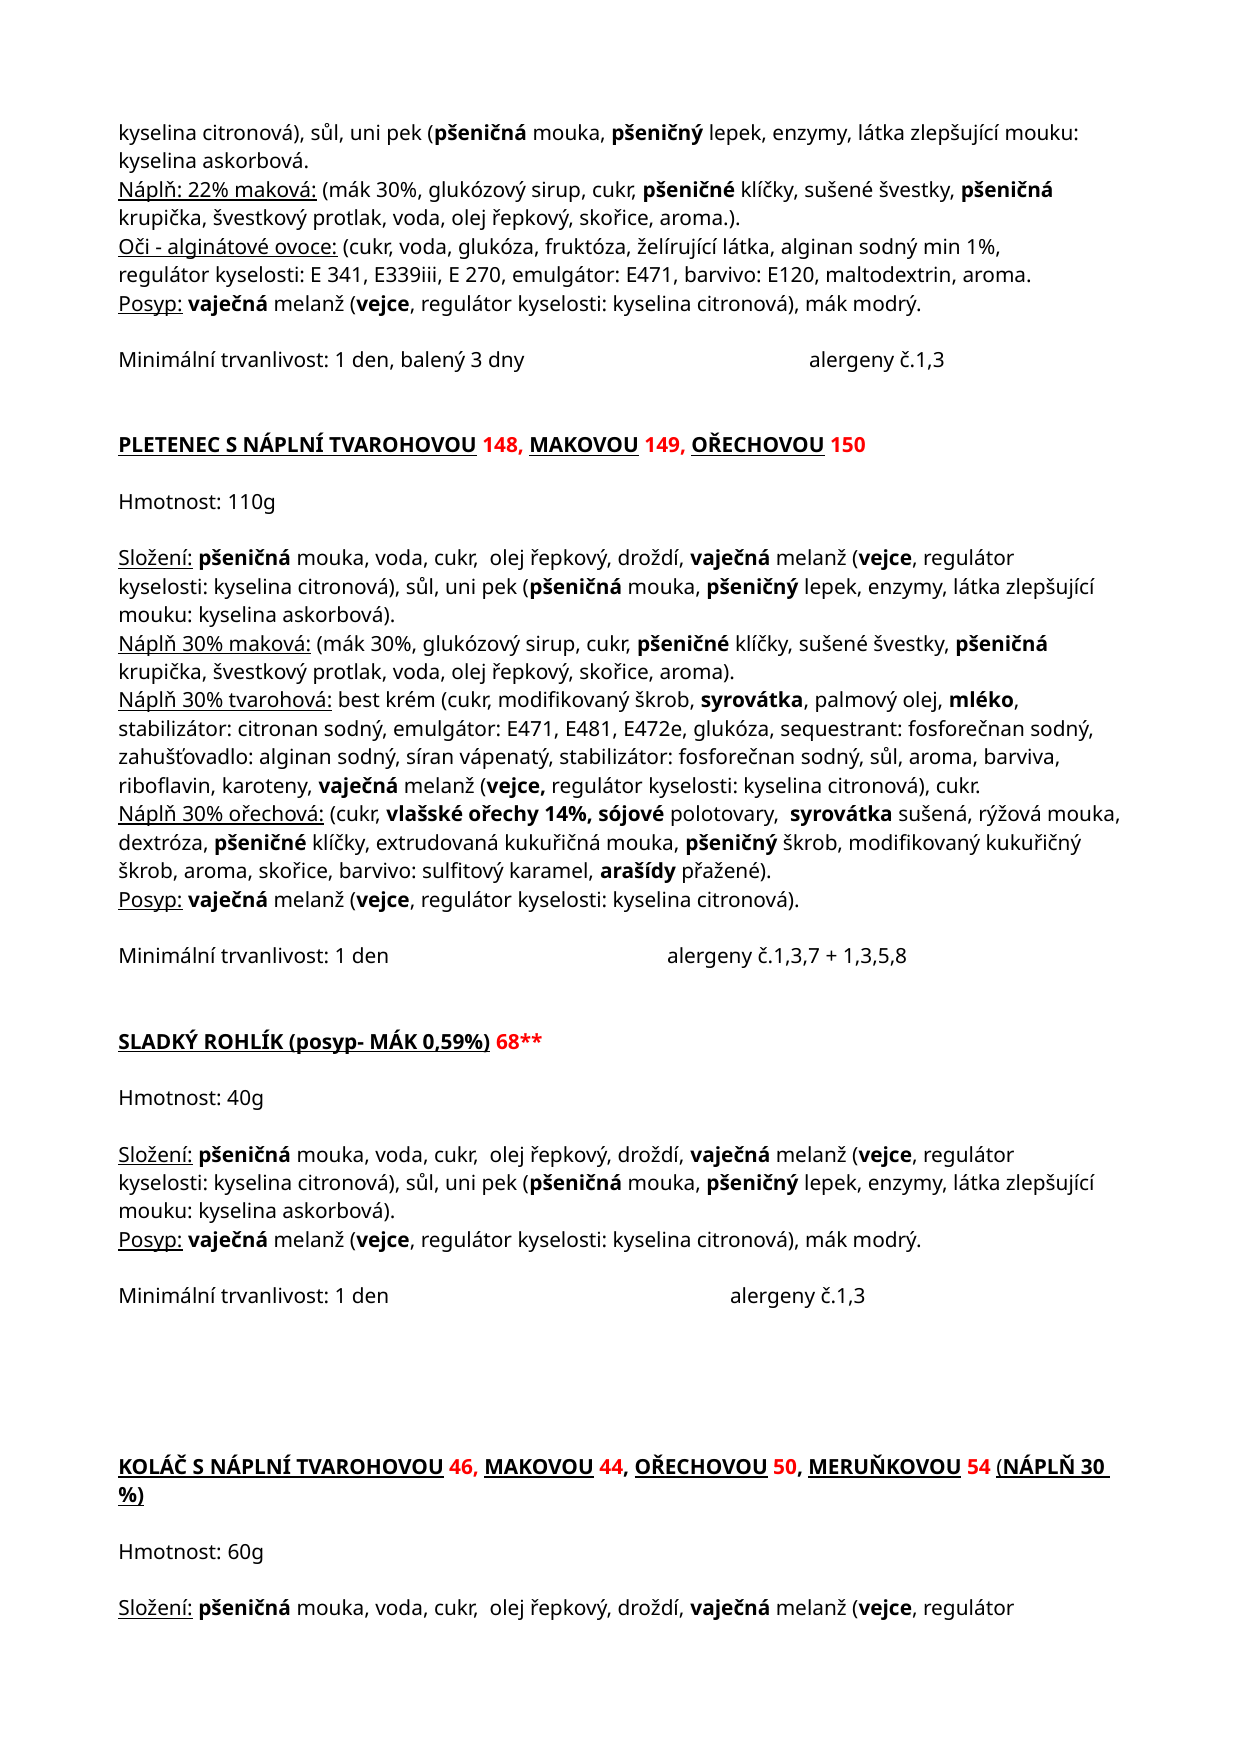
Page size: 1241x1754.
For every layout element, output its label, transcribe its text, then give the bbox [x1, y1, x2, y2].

text Posyp: vaječná melanž (vejce, regulátor kyselosti: kyselina citronová), mák modrý. [118, 1225, 1122, 1253]
text SLADKÝ ROHLÍK (posyp- MÁK 0,59%) 68** [118, 1027, 1122, 1055]
text Náplň 30% ořechová: (cukr, vlašské ořechy 14%, sójové polotovary, syrovátka sušená, rýžová mouka, dextróza, pšeničné klíčky, extrudovaná kukuřičná mouka, pšeničný škrob, modifikovaný kukuřičný škrob, aroma, skořice, barvivo: sulfitový karamel, arašídy přažené). [118, 799, 1122, 885]
text Minimální trvanlivost: 1 den alergeny č.1,3 [118, 1282, 1122, 1310]
text Složení: pšeničná mouka, voda, cukr, olej řepkový, droždí, vaječná melanž (vejce, regulátor [118, 1593, 1122, 1622]
text Složení: pšeničná mouka, voda, cukr, olej řepkový, droždí, vaječná melanž (vejce, regulátor [118, 1140, 1122, 1168]
text Minimální trvanlivost: 1 den alergeny č.1,3,7 + 1,3,5,8 [118, 942, 1122, 970]
text Složení: pšeničná mouka, voda, cukr, olej řepkový, droždí, vaječná melanž (vejce, regulátor [118, 543, 1122, 572]
text regulátor kyselosti: E 341, E339iii, E 270, emulgátor: E471, barvivo: E120, maltodextrin, aroma. [118, 260, 1122, 289]
text kyselina citronová), sůl, uni pek (pšeničná mouka, pšeničný lepek, enzymy, látka zlepšující mouku: kyselina askorbová. [118, 118, 1122, 175]
text Oči - alginátové ovoce: (cukr, voda, glukóza, fruktóza, želírující látka, alginan sodný min 1%, [118, 232, 1122, 260]
text PLETENEC S NÁPLNÍ TVAROHOVOU 148, MAKOVOU 149, OŘECHOVOU 150 [118, 431, 1122, 459]
text Posyp: vaječná melanž (vejce, regulátor kyselosti: kyselina citronová), mák modrý. [118, 289, 1122, 317]
text Hmotnost: 40g [118, 1083, 1122, 1112]
text kyselosti: kyselina citronová), sůl, uni pek (pšeničná mouka, pšeničný lepek, enzymy, látka zlepšující mouku: kyselina askorbová). Náplň 30% maková: (mák 30%, glukózový sirup, cukr, pšeničné klíčky, sušené švestky, pšeničná krupička, švestkový protlak, voda, olej řepkový, skořice, aroma). Náplň 30% tvarohová: best krém (cukr, modifikovaný škrob, syrovátka, palmový olej, mléko, stabilizátor: citronan sodný, emulgátor: E471, E481, E472e, glukóza, sequestrant: fosforečnan sodný, zahušťovadlo: alginan sodný, síran vápenatý, stabilizátor: fosforečnan sodný, sůl, aroma, barviva, riboflavin, karoteny, vaječná melanž (vejce, regulátor kyselosti: kyselina citronová), cukr. [118, 572, 1122, 799]
text Hmotnost: 110g [118, 487, 1122, 515]
text Minimální trvanlivost: 1 den, balený 3 dny alergeny č.1,3 [118, 345, 1122, 374]
text Posyp: vaječná melanž (vejce, regulátor kyselosti: kyselina citronová). [118, 885, 1122, 913]
text kyselosti: kyselina citronová), sůl, uni pek (pšeničná mouka, pšeničný lepek, enzymy, látka zlepšující mouku: kyselina askorbová). [118, 1168, 1122, 1225]
text Hmotnost: 60g [118, 1537, 1122, 1566]
text KOLÁČ S NÁPLNÍ TVAROHOVOU 46, MAKOVOU 44, OŘECHOVOU 50, MERUŇKOVOU 54 (NÁPLŇ 30 %) [118, 1452, 1122, 1509]
text Náplň: 22% maková: (mák 30%, glukózový sirup, cukr, pšeničné klíčky, sušené švestky, pšeničná krupička, švestkový protlak, voda, olej řepkový, skořice, aroma.). [118, 175, 1122, 232]
